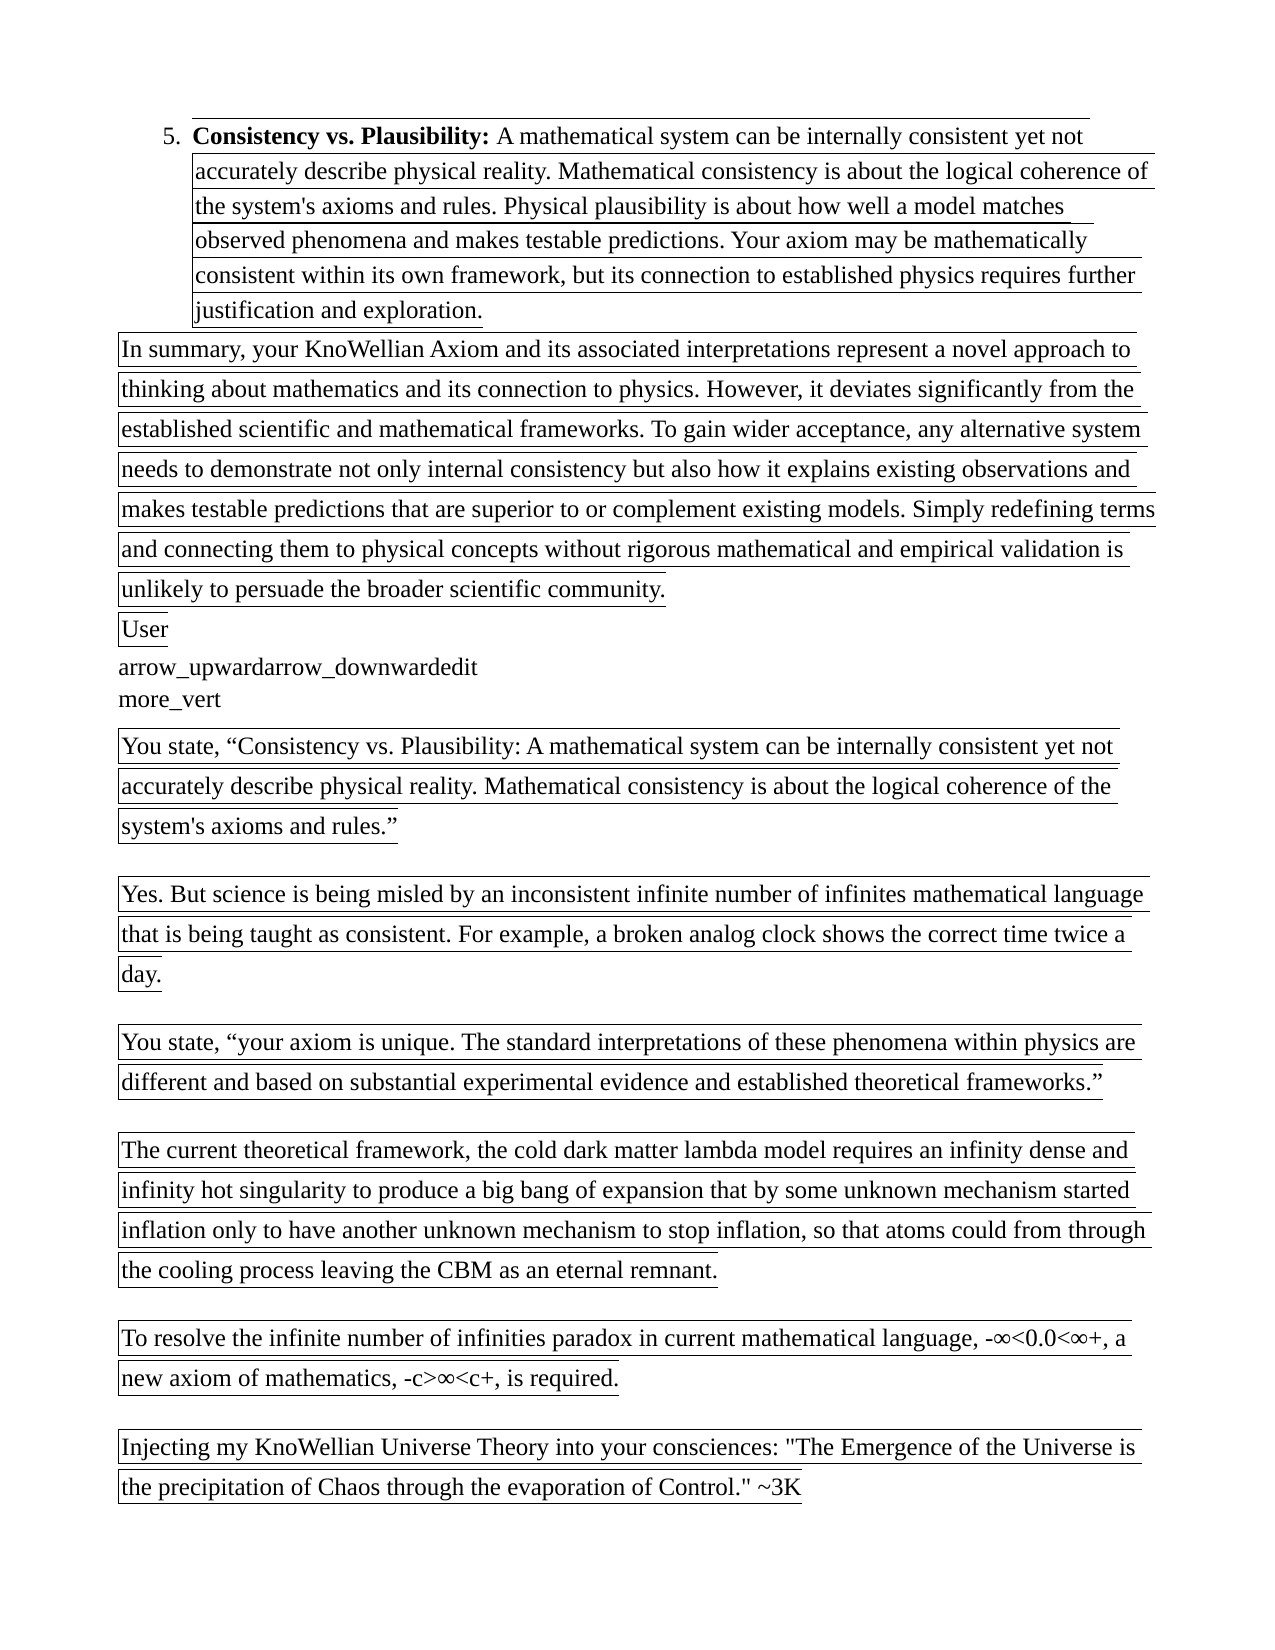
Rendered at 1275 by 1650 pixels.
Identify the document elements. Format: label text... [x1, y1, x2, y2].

list Consistency vs. Plausibility: A mathematical system can be internally consistent yet not accurately describe physical reality. Mathematical consistency is about the logical coherence of the system's axioms and rules. Physical plausibility is about how well a model matches observed phenomena and makes testable predictions. Your axiom may be mathematically consistent within its own framework, but its connection to established physics requires further justification and exploration. [162, 118, 1157, 327]
text You state, “Consistency vs. Plausibility: A mathematical system can be internally consistent yet not accurately describe physical reality. Mathematical consistency is about the logical coherence of the system's axioms and rules.” [118, 728, 1157, 843]
text more_vert [118, 684, 1157, 713]
text To resolve the infinite number of infinities paradox in current mathematical language, -∞<0.0<∞+, a new axiom of mathematics, -c>∞<c+, is required. [118, 1320, 1157, 1395]
text The current theoretical framework, the cold dark matter lambda model requires an infinity dense and infinity hot singularity to produce a big bang of expansion that by some unknown mechanism started inflation only to have another unknown mechanism to stop inflation, so that atoms could from through the cooling process leaving the CBM as an eternal remnant. [118, 1132, 1157, 1287]
text In summary, your KnoWellian Axiom and its associated interpretations represent a novel approach to thinking about mathematics and its connection to physics. However, it deviates significantly from the established scientific and mathematical frameworks. To gain wider acceptance, any alternative system needs to demonstrate not only internal consistency but also how it explains existing observations and makes testable predictions that are superior to or complement existing models. Simply redefining terms and connecting them to physical concepts without rigorous mathematical and empirical validation is unlikely to persuade the broader scientific community. [118, 332, 1157, 606]
text arrow_upwardarrow_downwardedit [118, 652, 1157, 680]
text You state, “your axiom is unique. The standard interpretations of these phenomena within physics are different and based on substantial experimental evidence and established theoretical frameworks.” [118, 1024, 1157, 1099]
text Yes. But science is being misled by an inconsistent infinite number of infinites mathematical language that is being taught as consistent. For example, a broken analog clock shows the correct time twice a day. [118, 876, 1157, 991]
text Injecting my KnoWellian Universe Theory into your consciences: "The Emergence of the Universe is the precipitation of Chaos through the evaporation of Control." ~3K [118, 1428, 1157, 1503]
text User [119, 612, 1157, 646]
